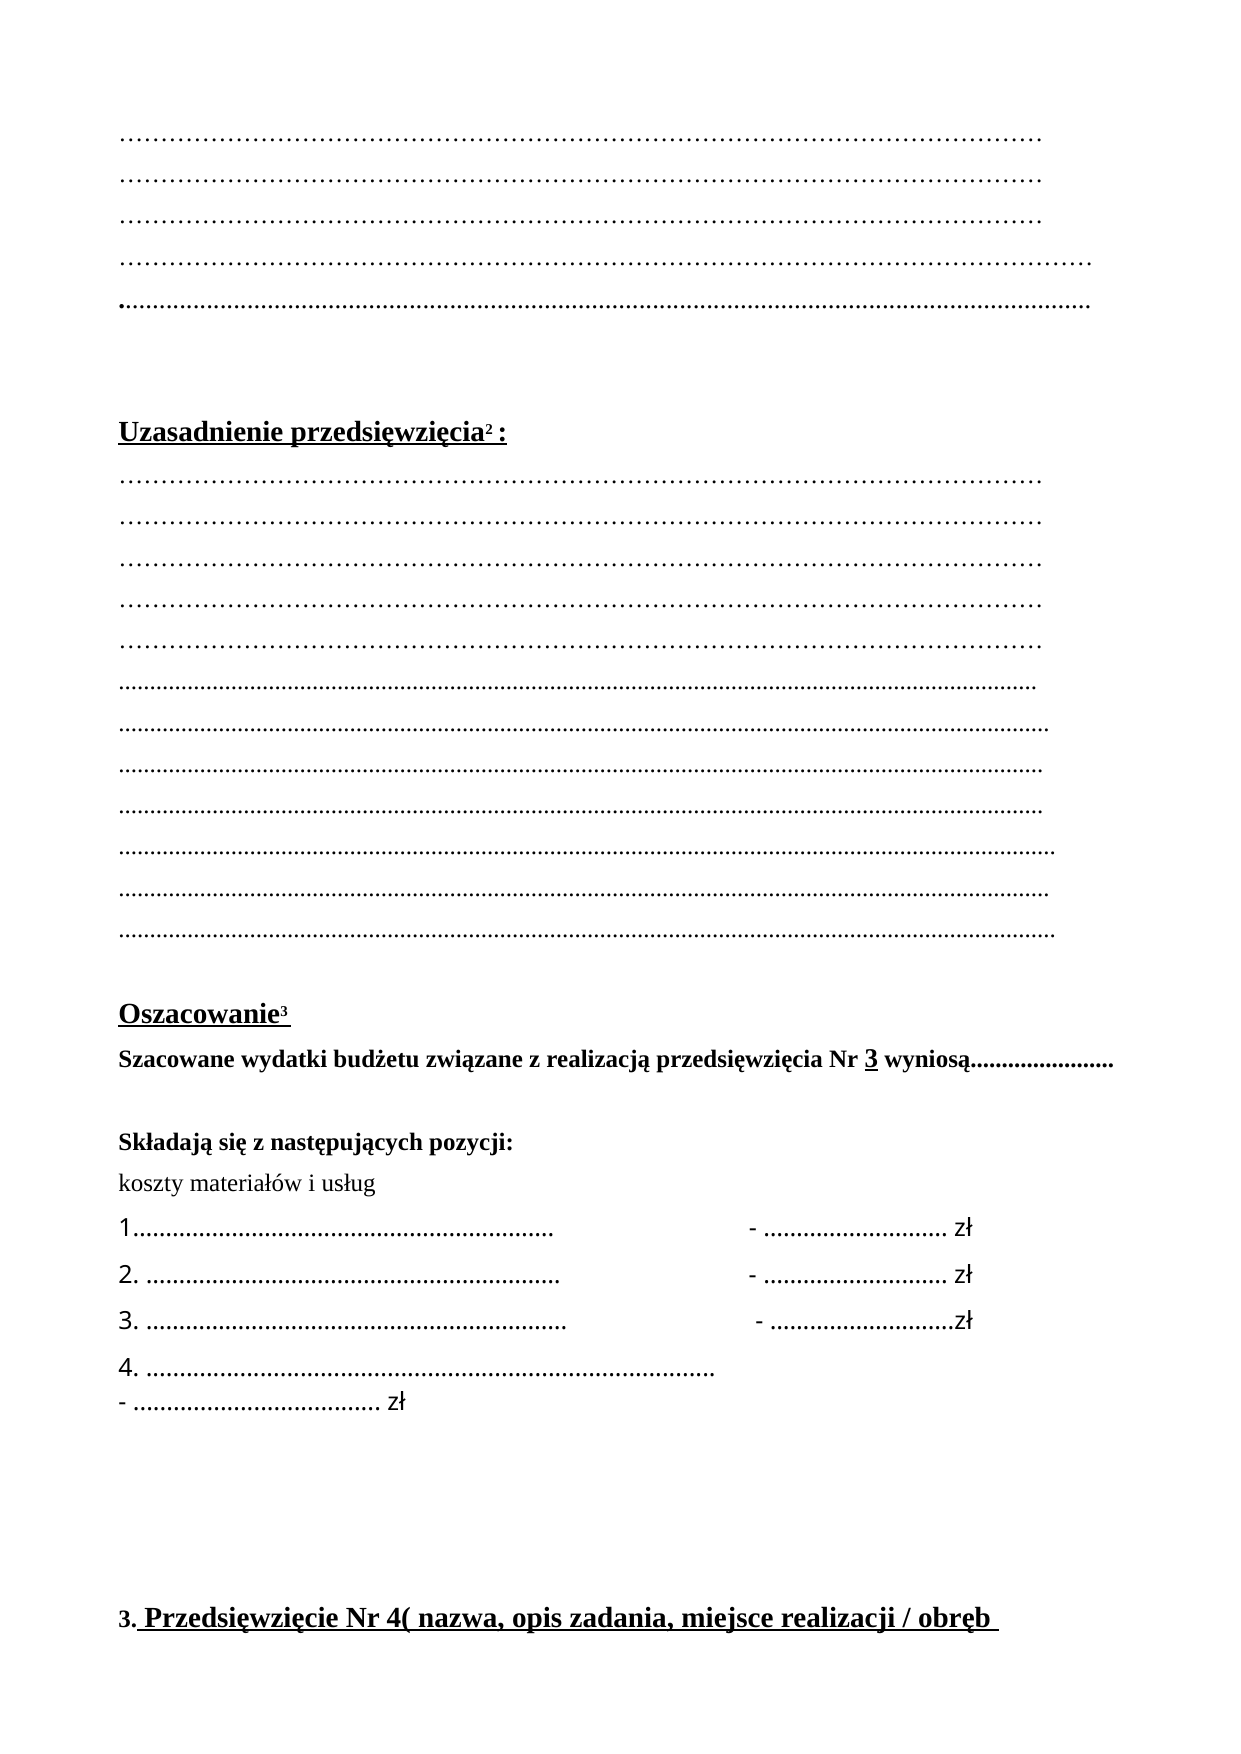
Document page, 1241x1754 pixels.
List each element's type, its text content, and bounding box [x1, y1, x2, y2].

text Oszacowanie3 [118, 996, 1122, 1030]
text ..................................................................................................................................................... [118, 873, 1122, 901]
text ………………………………………………………………………………………………… [118, 201, 1122, 229]
text .................................................................................................................................................... [118, 749, 1122, 778]
text ………………………………………………………………………………………………… [118, 584, 1122, 613]
text ………………………………………………………………………………………………… [118, 159, 1122, 188]
text Uzasadnienie przedsięwzięcia2 : [118, 414, 1122, 448]
text ………………………………………………………………………………………………… [118, 543, 1122, 571]
text 1………………………………………………………. - ………………………. zł [118, 1210, 1122, 1244]
text ..................................................................................................................................................... [118, 708, 1122, 736]
text 3. Przedsięwzięcie Nr 4( nazwa, opis zadania, miejsce realizacji / obręb [118, 1600, 1122, 1634]
text 4. ..................................................................................... - ..................................... zł [118, 1349, 1122, 1418]
text .................................................................................................................................................... [118, 790, 1122, 819]
text ………………………………………………………………………………………………… [118, 501, 1122, 530]
text ................................................................................................................................................... [118, 666, 1122, 695]
text ...................................................................................................................................................... [118, 831, 1122, 860]
text ………………………………………………………………………………………………… [118, 625, 1122, 654]
text Składają się z następujących pozycji: [118, 1127, 1122, 1156]
text Szacowane wydatki budżetu związane z realizacją przedsięwzięcia Nr 3 wyniosą....................... [118, 1042, 1122, 1073]
text ………………………………………………………………………………………………… [118, 118, 1122, 147]
text ………………………………………………………………………………………………… [118, 460, 1122, 489]
text ................................................................................................................................................ [118, 283, 1122, 314]
text ...................................................................................................................................................... [118, 914, 1122, 943]
text 3. ………………………………………………………. - ……………………….zł [118, 1303, 1122, 1337]
text 2. ……………………………………………………… - ………………………. zł [118, 1256, 1122, 1290]
text koszty materiałów i usług [118, 1168, 1122, 1197]
text ……………………………………………………………………………………………………… [118, 242, 1122, 271]
